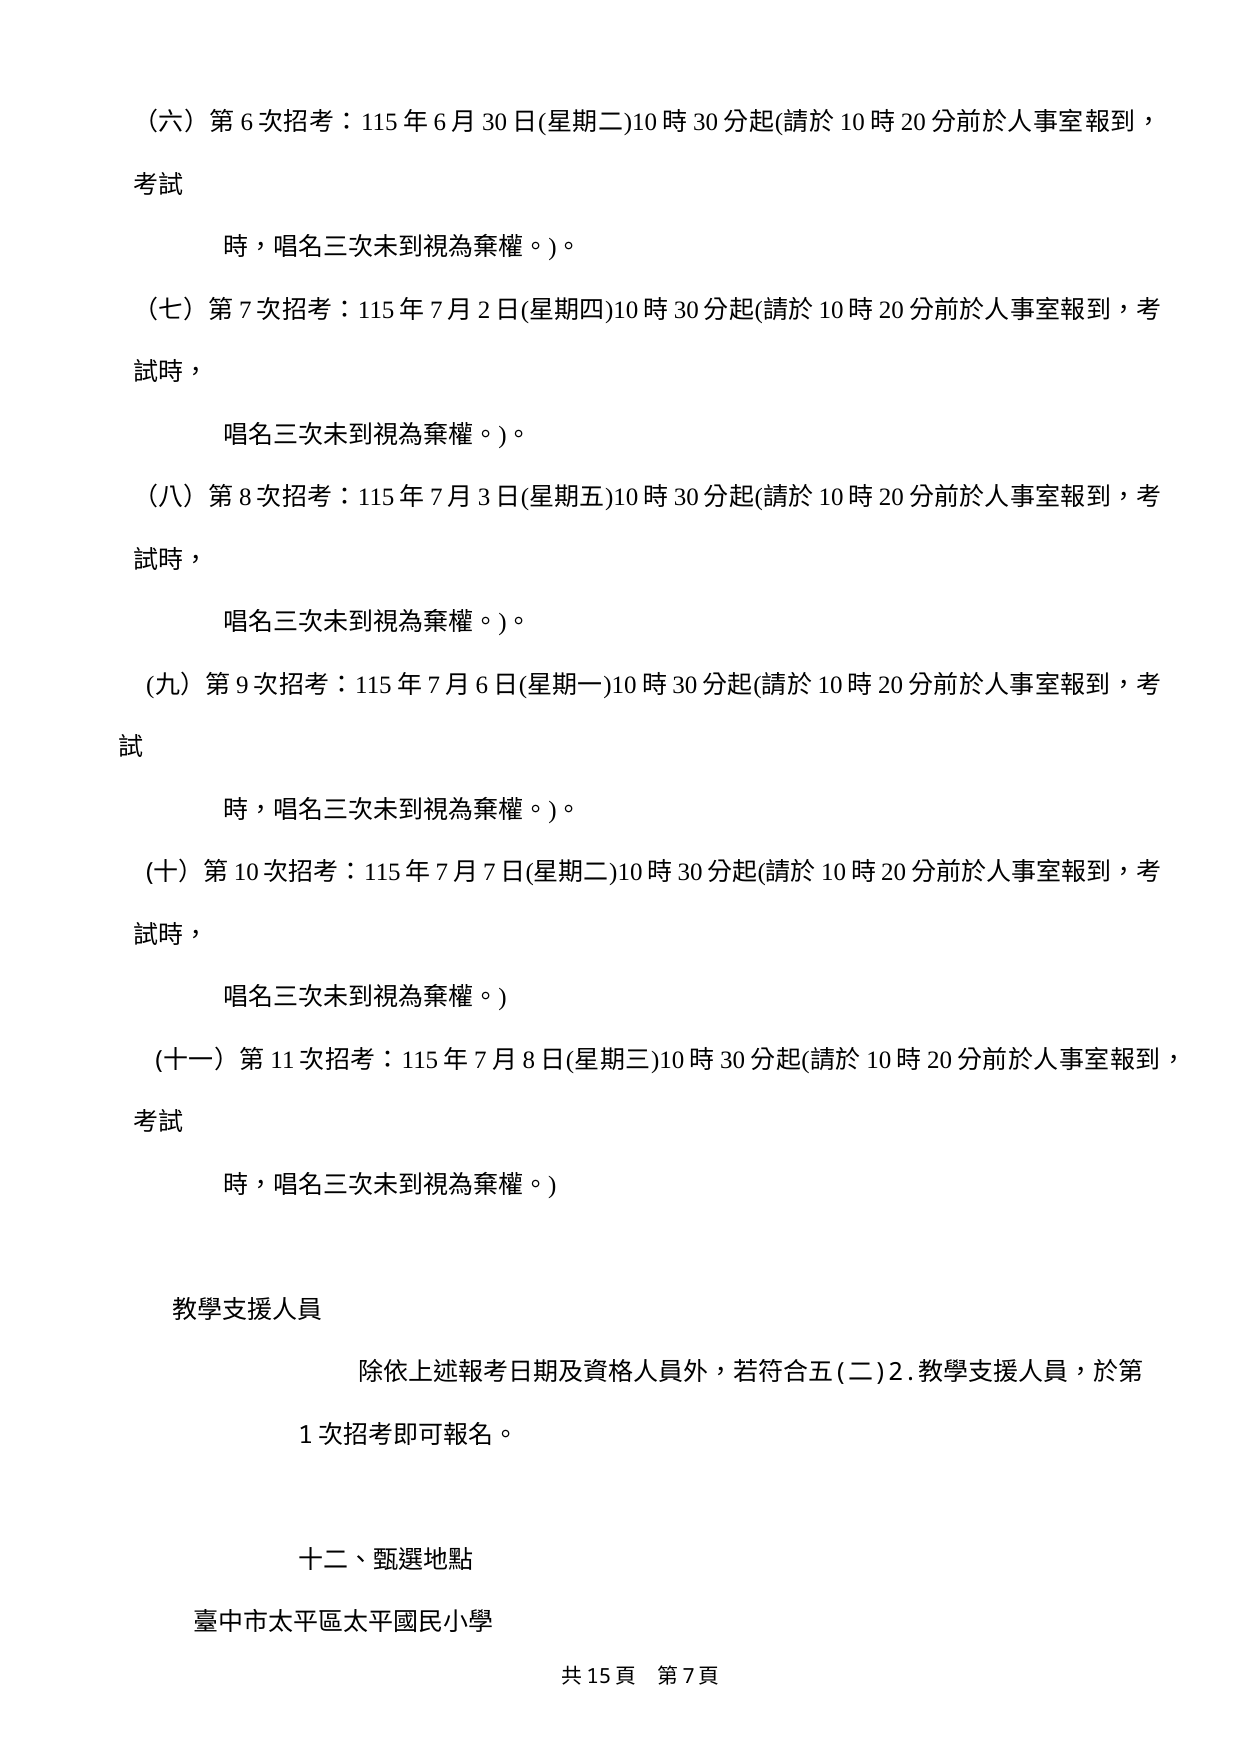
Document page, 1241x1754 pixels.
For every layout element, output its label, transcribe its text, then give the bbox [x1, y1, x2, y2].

text 唱名三次未到視為棄權。)。 [118, 391, 1162, 453]
text （八）第8次招考：115年7月3日(星期五)10時30分起(請於10時20分前於人事室報到，考試時， [133, 453, 1162, 578]
text (十）第10次招考：115年7月7日(星期二)10時30分起(請於10時20分前於人事室報到，考試時， [133, 828, 1162, 953]
text (九）第9次招考：115年7月6日(星期一)10時30分起(請於10時20分前於人事室報到，考試 [118, 641, 1162, 766]
text 時，唱名三次未到視為棄權。)。 [118, 203, 1162, 266]
text 時，唱名三次未到視為棄權。)。 [118, 766, 1162, 828]
text 唱名三次未到視為棄權。) [118, 953, 1162, 1016]
text （七）第7次招考：115年7月2日(星期四)10時30分起(請於10時20分前於人事室報到，考試時， [133, 266, 1162, 391]
text 除依上述報考日期及資格人員外，若符合五(二)2.教學支援人員，於第1次招考即可報名。 [298, 1328, 1162, 1453]
text 時，唱名三次未到視為棄權。) [133, 1141, 1162, 1203]
text 唱名三次未到視為棄權。)。 [118, 578, 1162, 641]
text (十一）第11次招考：115年7月8日(星期三)10時30分起(請於10時20分前於人事室報到，考試 [133, 1016, 1162, 1141]
text （六）第6次招考：115年6月30日(星期二)10時30分起(請於10時20分前於人事室報到，考試 [133, 78, 1162, 203]
text 十二、甄選地點 [298, 1516, 1162, 1578]
text 臺中市太平區太平國民小學 [143, 1578, 1162, 1641]
text 教學支援人員 [172, 1266, 1162, 1328]
